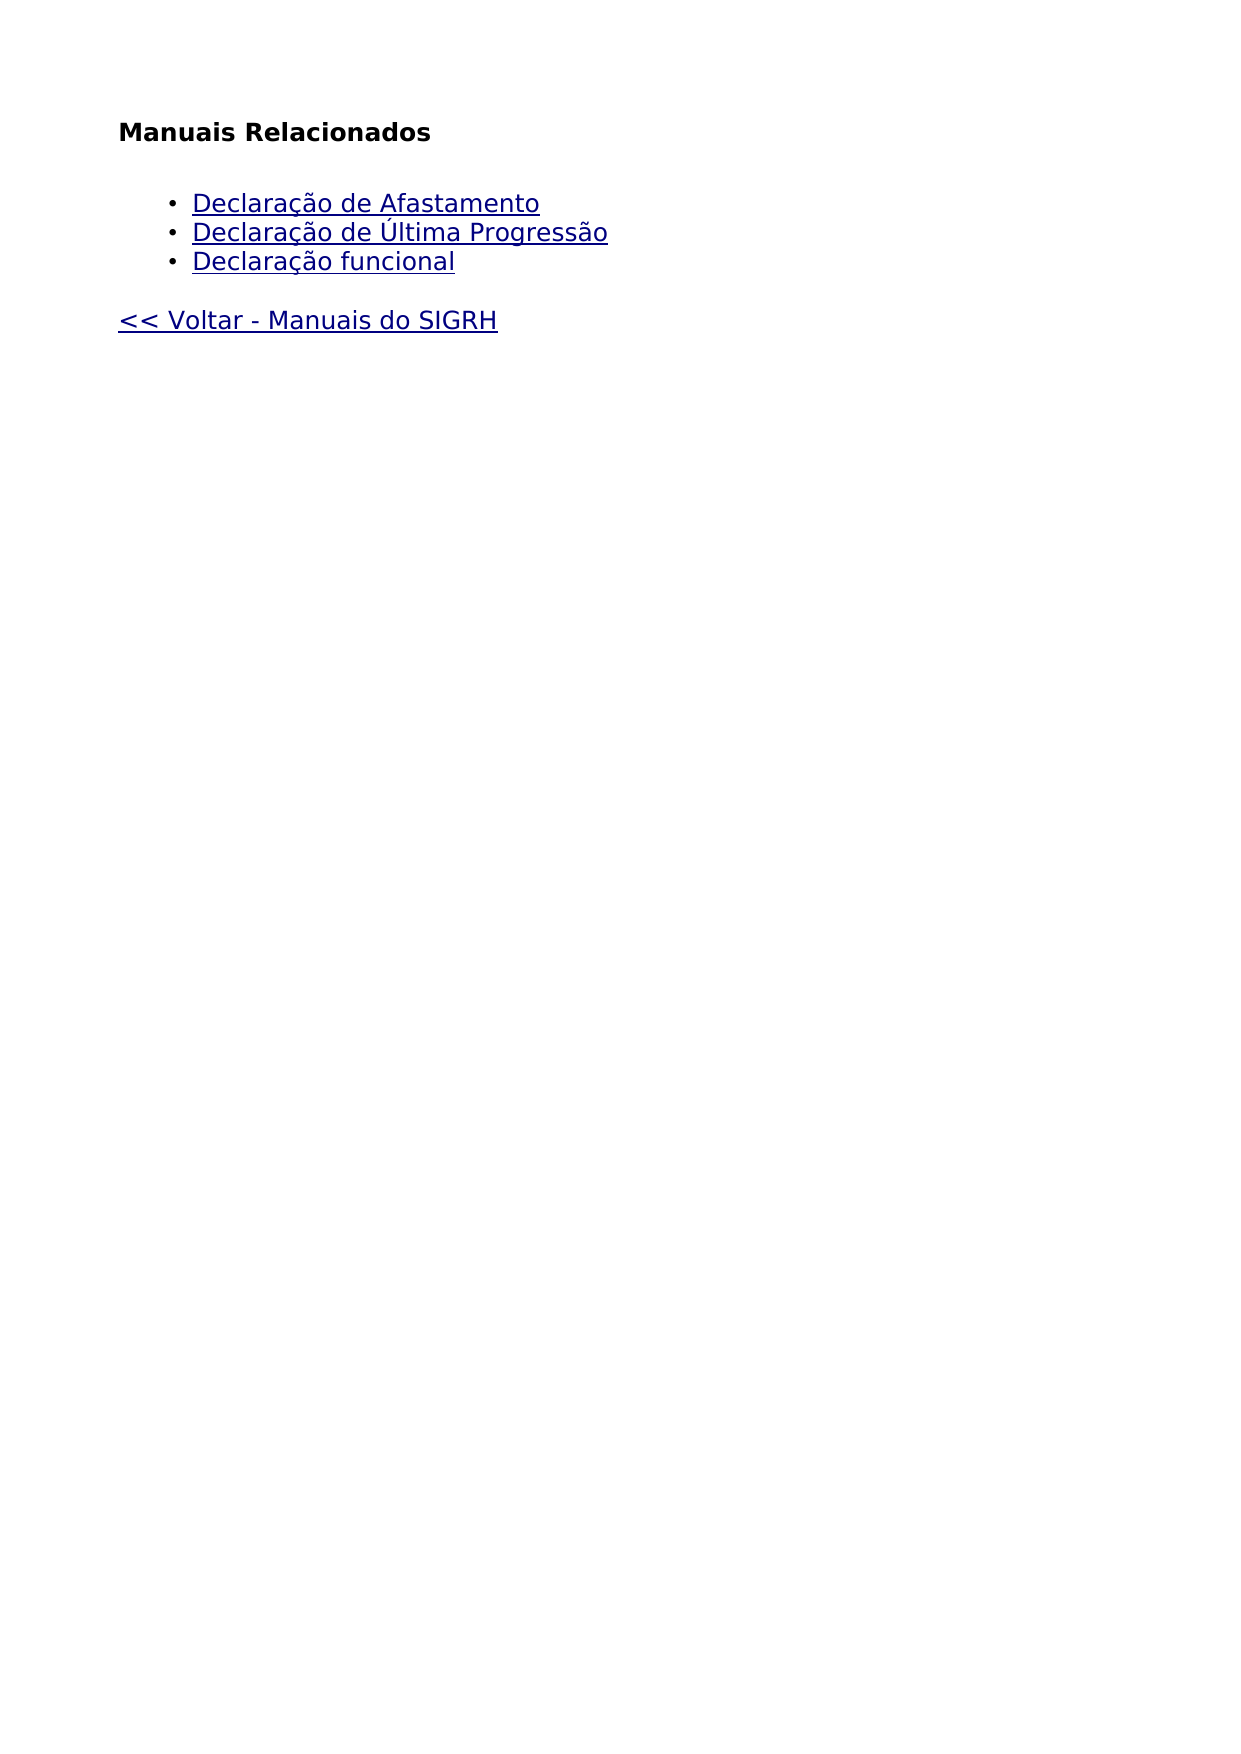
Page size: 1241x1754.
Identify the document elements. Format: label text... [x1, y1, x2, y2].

list Declaração de Afastamento [177, 189, 1122, 218]
subtitle Manuais Relacionados [118, 118, 1122, 147]
list Declaração de Última Progressão [177, 218, 1122, 248]
list Declaração funcional [177, 248, 1122, 277]
text << Voltar - Manuais do SIGRH [118, 306, 1122, 335]
